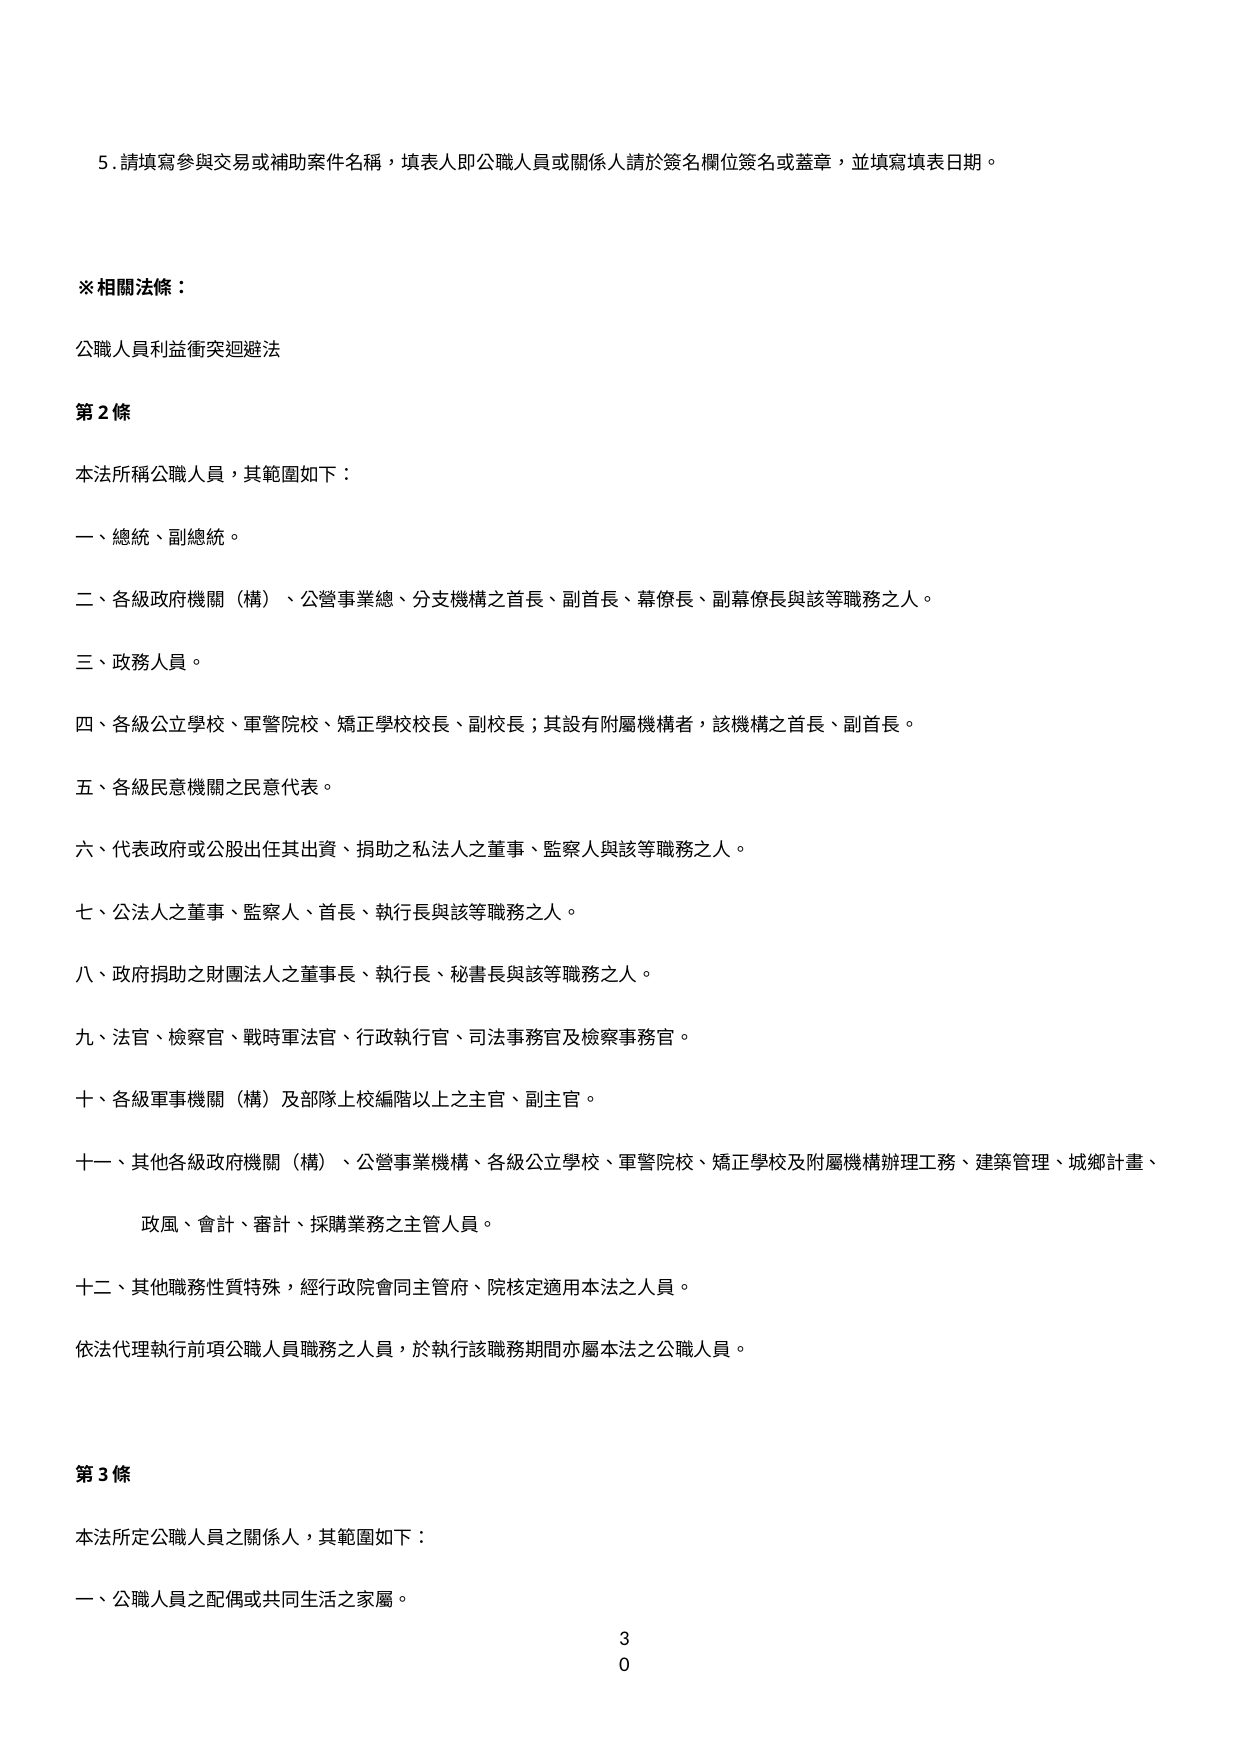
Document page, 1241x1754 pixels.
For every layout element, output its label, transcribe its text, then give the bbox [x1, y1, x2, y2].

text 四、各級公立學校、軍警院校、矯正學校校長、副校長；其設有附屬機構者，該機構之首長、副首長。 [75, 682, 1165, 744]
text 一、公職人員之配偶或共同生活之家屬。 [75, 1557, 1165, 1619]
text 五、各級民意機關之民意代表。 [75, 744, 1165, 807]
text 八、政府捐助之財團法人之董事長、執行長、秘書長與該等職務之人。 [75, 932, 1165, 994]
text 二、各級政府機關（構）、公營事業總、分支機構之首長、副首長、幕僚長、副幕僚長與該等職務之人。 [75, 557, 1165, 619]
text ※相關法條： [75, 244, 1240, 307]
text 九、法官、檢察官、戰時軍法官、行政執行官、司法事務官及檢察事務官。 [75, 994, 1165, 1057]
text 六、代表政府或公股出任其出資、捐助之私法人之董事、監察人與該等職務之人。 [75, 807, 1165, 869]
text 依法代理執行前項公職人員職務之人員，於執行該職務期間亦屬本法之公職人員。 [75, 1307, 1165, 1369]
text 三、政務人員。 [75, 619, 1165, 682]
text 十、各級軍事機關（構）及部隊上校編階以上之主官、副主官。 [75, 1057, 1165, 1119]
text 本法所定公職人員之關係人，其範圍如下： [75, 1494, 1165, 1557]
text 本法所稱公職人員，其範圍如下： [75, 432, 1165, 494]
text 第2條 [75, 369, 1165, 432]
text 七、公法人之董事、監察人、首長、執行長與該等職務之人。 [75, 869, 1165, 932]
text 第3條 [75, 1432, 1165, 1494]
text 5.請填寫參與交易或補助案件名稱，填表人即公職人員或關係人請於簽名欄位簽名或蓋章，並填寫填表日期。 [75, 119, 1240, 182]
text 公職人員利益衝突迴避法 [75, 307, 1153, 369]
text 十二、其他職務性質特殊，經行政院會同主管府、院核定適用本法之人員。 [75, 1244, 1165, 1307]
text 一、總統、副總統。 [75, 494, 1165, 557]
text 十一、其他各級政府機關（構）、公營事業機構、各級公立學校、軍警院校、矯正學校及附屬機構辦理工務、建築管理、城鄉計畫、 政風、會計、審計、採購業務之主管人員。 [75, 1119, 1153, 1244]
